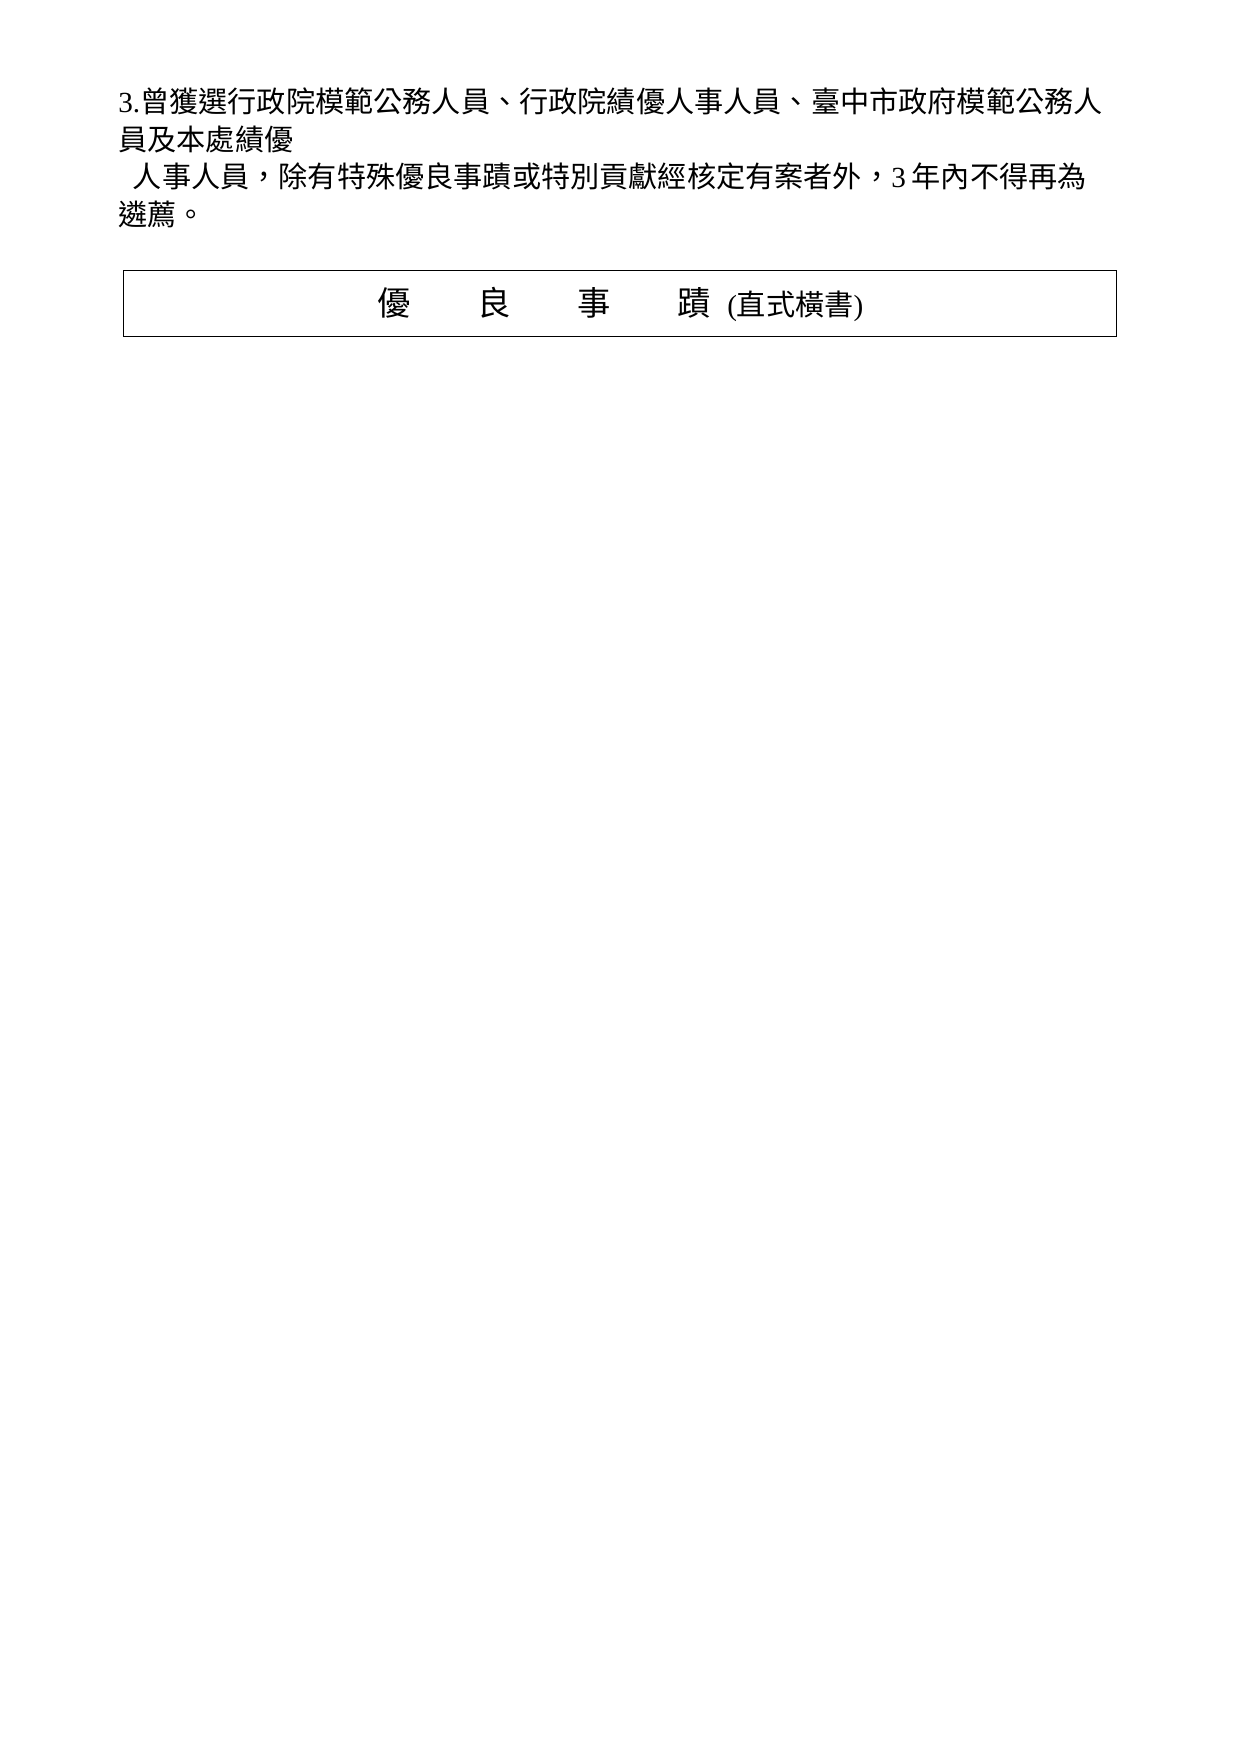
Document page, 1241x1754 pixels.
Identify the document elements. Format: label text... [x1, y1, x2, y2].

table_header 優 良 事 蹟 (直式橫書) [124, 271, 1116, 336]
text 人事人員，除有特殊優良事蹟或特別貢獻經核定有案者外，3年內不得再為遴薦。 [118, 158, 1110, 233]
text 3.曾獲選行政院模範公務人員、行政院績優人事人員、臺中市政府模範公務人員及本處績優 [118, 83, 1110, 158]
